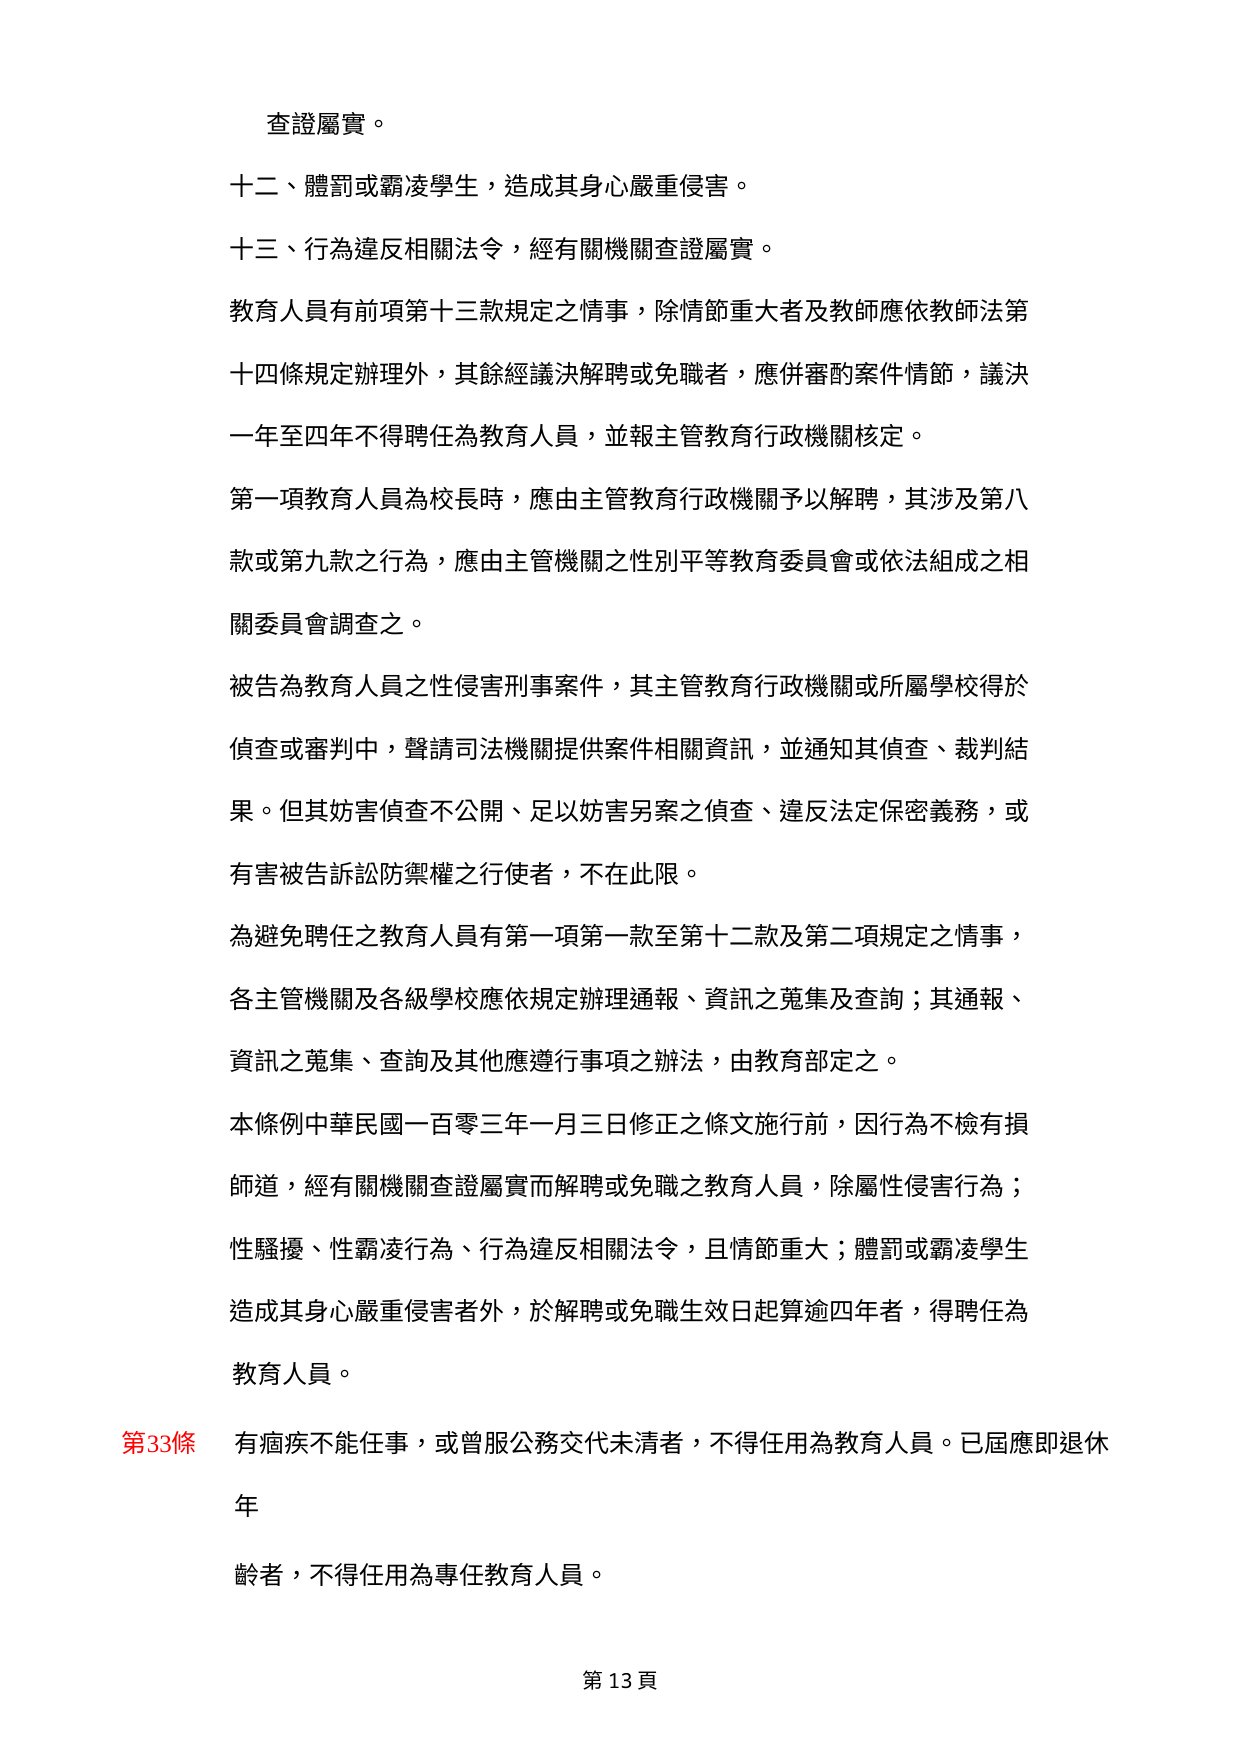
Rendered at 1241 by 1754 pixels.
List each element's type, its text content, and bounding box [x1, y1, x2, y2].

text 造成其身心嚴重侵害者外，於解聘或免職生效日起算逾四年者，得聘任為 [118, 1268, 1122, 1331]
text 教育人員有前項第十三款規定之情事，除情節重大者及教師應依教師法第 [118, 268, 1122, 331]
text 查證屬實。 [118, 81, 1122, 143]
text 關委員會調查之。 [118, 581, 1122, 643]
text 十四條規定辦理外，其餘經議決解聘或免職者，應併審酌案件情節，議決 [118, 331, 1122, 393]
text 性騷擾、性霸凌行為、行為違反相關法令，且情節重大；體罰或霸凌學生 [118, 1206, 1122, 1268]
text 果。但其妨害偵查不公開、足以妨害另案之偵查、違反法定保密義務，或 [118, 768, 1122, 831]
text 齡者，不得任用為專任教育人員。 [122, 1532, 1122, 1594]
text 十三、行為違反相關法令，經有關機關查證屬實。 [118, 206, 1122, 268]
text 資訊之蒐集、查詢及其他應遵行事項之辦法，由教育部定之。 [118, 1018, 1122, 1081]
text 被告為教育人員之性侵害刑事案件，其主管教育行政機關或所屬學校得於 [118, 643, 1122, 706]
text 偵查或審判中，聲請司法機關提供案件相關資訊，並通知其偵查、裁判結 [118, 706, 1122, 768]
text 一年至四年不得聘任為教育人員，並報主管教育行政機關核定。 [118, 393, 1122, 456]
text 有害被告訴訟防禦權之行使者，不在此限。 [118, 831, 1122, 893]
text 第一項教育人員為校長時，應由主管教育行政機關予以解聘，其涉及第八 [118, 456, 1122, 518]
text 師道，經有關機關查證屬實而解聘或免職之教育人員，除屬性侵害行為； [118, 1143, 1122, 1206]
text 為避免聘任之教育人員有第一項第一款至第十二款及第二項規定之情事， [118, 893, 1122, 956]
text 十二、體罰或霸凌學生，造成其身心嚴重侵害。 [118, 143, 1122, 206]
text 各主管機關及各級學校應依規定辦理通報、資訊之蒐集及查詢；其通報、 [118, 956, 1122, 1018]
text 教育人員。 [231, 1331, 1122, 1393]
text 款或第九款之行為，應由主管機關之性別平等教育委員會或依法組成之相 [118, 518, 1122, 581]
text 本條例中華民國一百零三年一月三日修正之條文施行前，因行為不檢有損 [118, 1081, 1122, 1143]
list 有痼疾不能任事，或曾服公務交代未清者，不得任用為教育人員。已屆應即退休年 [122, 1400, 1122, 1525]
